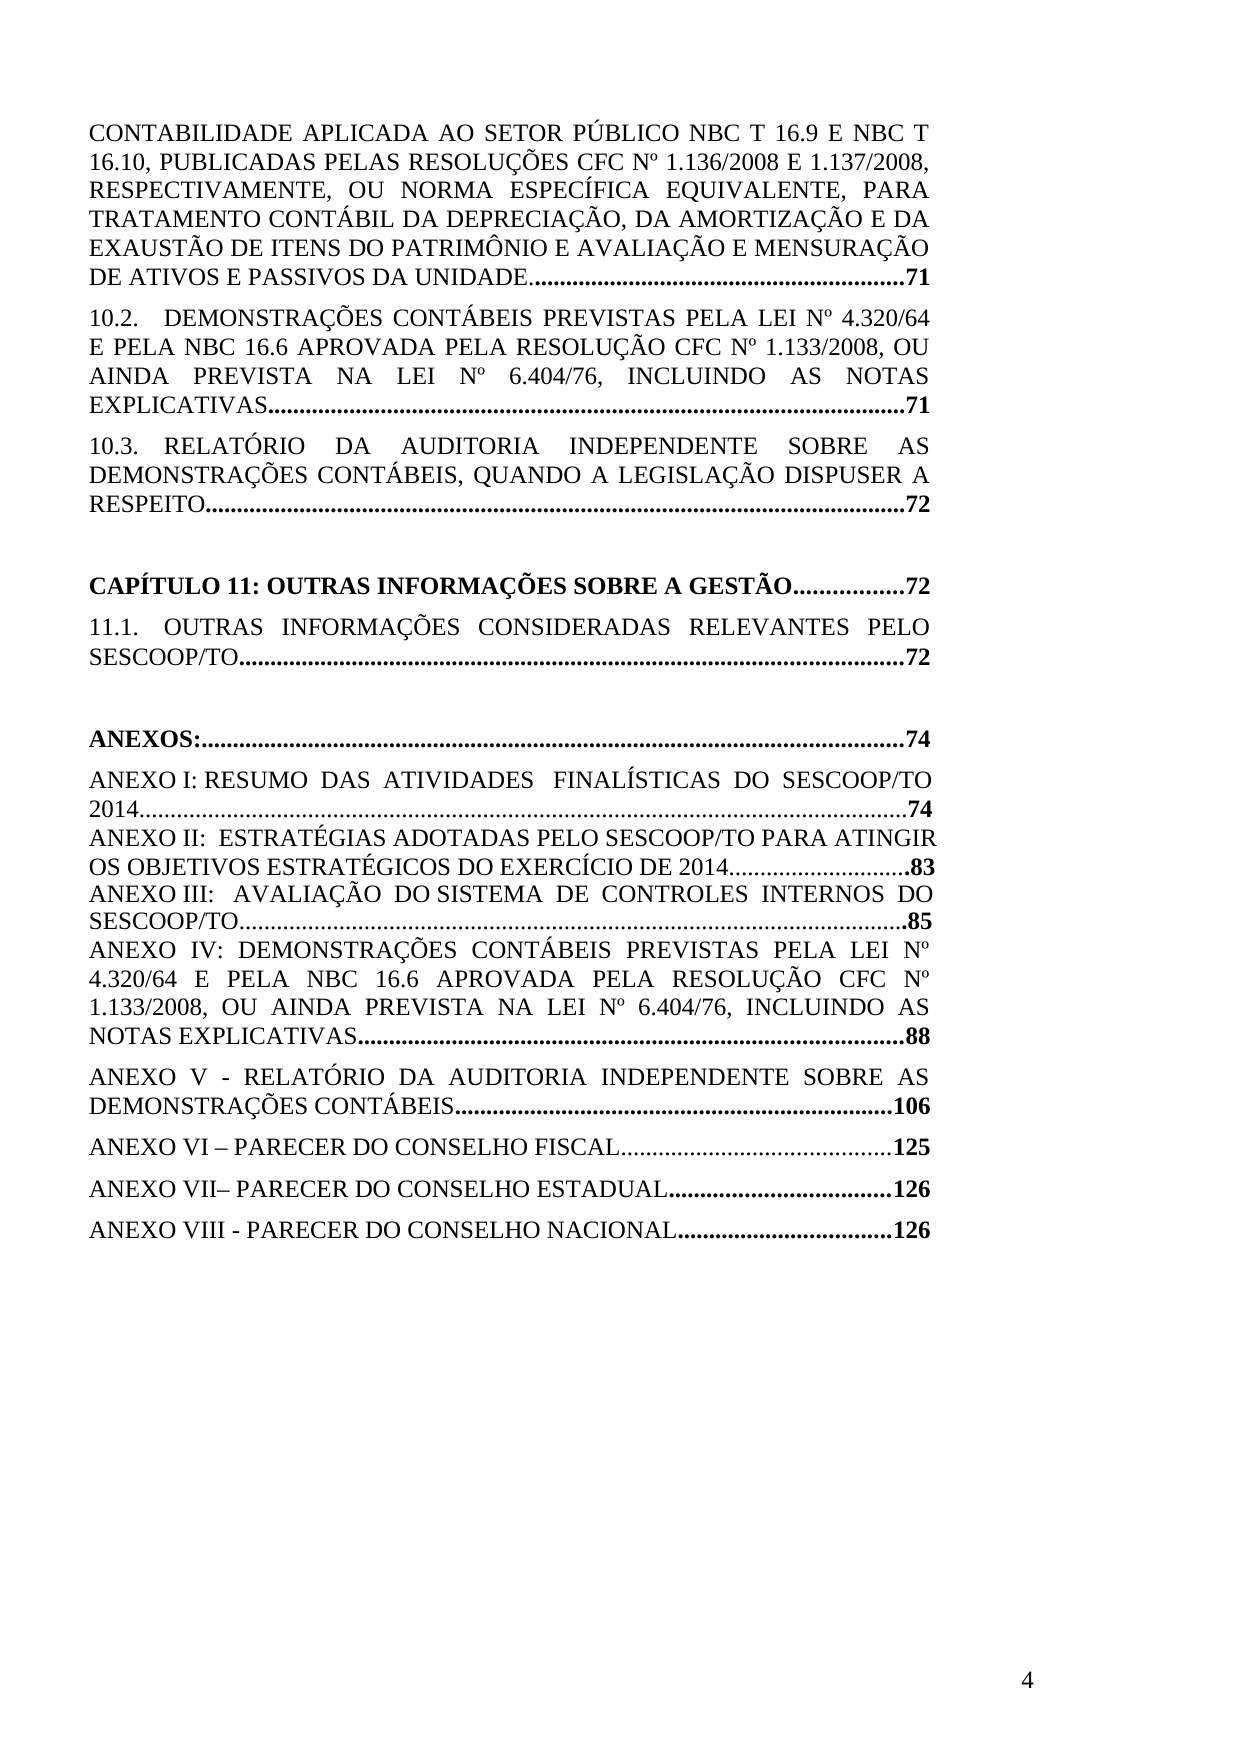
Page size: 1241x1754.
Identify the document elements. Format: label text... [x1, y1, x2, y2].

text ANEXO IV: DEMONSTRAÇÕES CONTÁBEIS PREVISTAS PELA LEI Nº 4.320/64 E PELA NBC 16.6 APROVADA PELA RESOLUÇÃO CFC Nº 1.133/2008, OU AINDA PREVISTA NA LEI Nº 6.404/76, INCLUINDO AS NOTAS EXPLICATIVAS 88 [89, 935, 930, 1050]
text ANEXO V - RELATÓRIO DA AUDITORIA INDEPENDENTE SOBRE AS DEMONSTRAÇÕES CONTÁBEIS 106 [89, 1062, 930, 1120]
text ANEXO I: RESUMO DAS ATIVIDADES FINALÍSTICAS DO SESCOOP/TO [89, 765, 1034, 794]
text ANEXOS: 74 [89, 724, 930, 753]
text 10.2. Demonstrações Contábeis previstas pela Lei nº 4.320/64 e pela NBC 16.6 aprovada pela Resolução CFC nº 1.133/2008, ou ainda prevista na Lei nº 6.404/76, incluindo as notas explicativas 71 [89, 303, 930, 418]
text 2014...........................................................................................................................74 [89, 794, 1034, 823]
text 10.1. Informações sobre a adoção de critérios e procedimentos estabelecidos pelas Normas Brasileiras de Contabilidade Aplicada ao Setor Público NBC T 16.9 e NBC T 16.10, publicadas pelas Resoluções CFC nº 1.136/2008 e 1.137/2008, respectivamente, ou norma específica equivalente, para tratamento contábil da depreciação, da amortização e da exaustão de itens do patrimônio e avaliação e mensuração de ativos e passivos da Unidade. 71 [89, 118, 930, 291]
text ANEXO VII– PARECER DO CONSELHO ESTADUAL 126 [89, 1174, 930, 1202]
text OS OBJETIVOS ESTRATÉGICOS DO EXERCÍCIO DE 2014.............................83 [89, 852, 1034, 880]
text ANEXO VI – PARECER DO CONSELHO FISCAL 125 [89, 1132, 930, 1161]
text CAPÍTULO 11: OUTRAS INFORMAÇÕES SOBRE A GESTÃO 72 [89, 571, 930, 600]
text 11.1. Outras Informações Consideradas Relevantes pelo Sescoop/to 72 [89, 612, 930, 670]
text ANEXO II: ESTRATÉGIAS ADOTADAS PELO SESCOOP/TO PARA ATINGIR [89, 823, 1034, 852]
text ANEXO III: AVALIAÇÃO DO SISTEMA DE CONTROLES INTERNOS DO SESCOOP/TO...........................................................................................................85 [89, 880, 1034, 935]
text 10.3. Relatório da auditoria independente sobre as demonstrações contábeis, quando a legislação dispuser a respeito 72 [89, 431, 930, 517]
text ANEXO VIII - PARECER DO CONSELHO NACIONAL 126 [89, 1215, 930, 1244]
